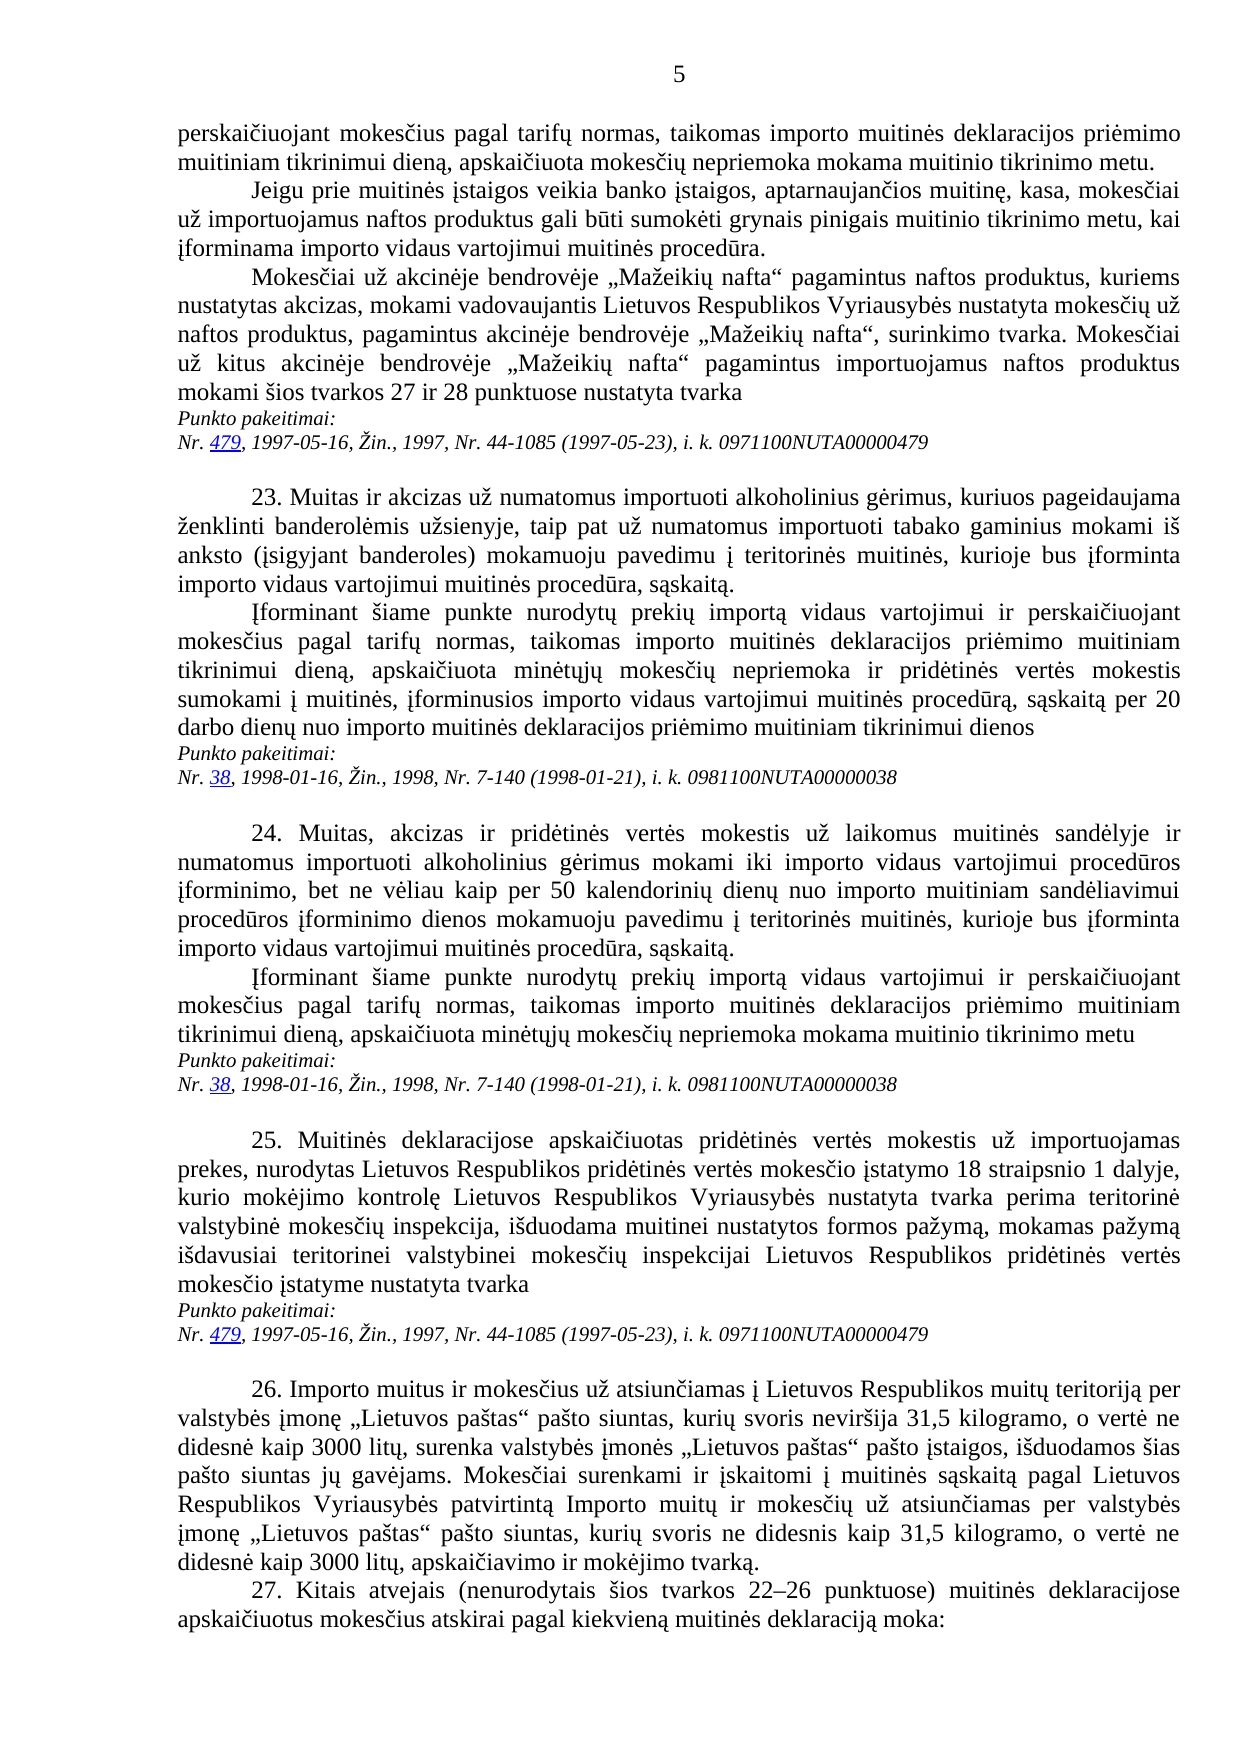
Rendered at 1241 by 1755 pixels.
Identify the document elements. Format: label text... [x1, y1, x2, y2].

text Įforminant šiame punkte nurodytų prekių importą vidaus vartojimui ir perskaičiuojant mokesčius pagal tarifų normas, taikomas importo muitinės deklaracijos priėmimo muitiniam tikrinimui dieną, apskaičiuota minėtųjų mokesčių nepriemoka mokama muitinio tikrinimo metu [177, 962, 1181, 1048]
text perskaičiuojant mokesčius pagal tarifų normas, taikomas importo muitinės deklaracijos priėmimo muitiniam tikrinimui dieną, apskaičiuota mokesčių nepriemoka mokama muitinio tikrinimo metu. [177, 118, 1181, 176]
text 23. Muitas ir akcizas už numatomus importuoti alkoholinius gėrimus, kuriuos pageidaujama ženklinti banderolėmis užsienyje, taip pat už numatomus importuoti tabako gaminius mokami iš anksto (įsigyjant banderoles) mokamuoju pavedimu į teritorinės muitinės, kurioje bus įforminta importo vidaus vartojimui muitinės procedūra, sąskaitą. [177, 482, 1181, 597]
text Punkto pakeitimai: [177, 1048, 1181, 1072]
text Įforminant šiame punkte nurodytų prekių importą vidaus vartojimui ir perskaičiuojant mokesčius pagal tarifų normas, taikomas importo muitinės deklaracijos priėmimo muitiniam tikrinimui dieną, apskaičiuota minėtųjų mokesčių nepriemoka ir pridėtinės vertės mokestis sumokami į muitinės, įforminusios importo vidaus vartojimui muitinės procedūrą, sąskaitą per 20 darbo dienų nuo importo muitinės deklaracijos priėmimo muitiniam tikrinimui dienos [177, 597, 1181, 741]
text Mokesčiai už akcinėje bendrovėje „Mažeikių nafta“ pagamintus naftos produktus, kuriems nustatytas akcizas, mokami vadovaujantis Lietuvos Respublikos Vyriausybės nustatyta mokesčių už naftos produktus, pagamintus akcinėje bendrovėje „Mažeikių nafta“, surinkimo tvarka. Mokesčiai už kitus akcinėje bendrovėje „Mažeikių nafta“ pagamintus importuojamus naftos produktus mokami šios tvarkos 27 ir 28 punktuose nustatyta tvarka [177, 262, 1181, 406]
text Punkto pakeitimai: [177, 406, 1181, 430]
text Nr. 479, 1997-05-16, Žin., 1997, Nr. 44-1085 (1997-05-23), i. k. 0971100NUTA00000479 [177, 430, 1181, 454]
text Nr. 479, 1997-05-16, Žin., 1997, Nr. 44-1085 (1997-05-23), i. k. 0971100NUTA00000479 [177, 1322, 1181, 1346]
text 27. Kitais atvejais (nenurodytais šios tvarkos 22–26 punktuose) muitinės deklaracijose apskaičiuotus mokesčius atskirai pagal kiekvieną muitinės deklaraciją moka: [177, 1576, 1181, 1633]
text Nr. 38, 1998-01-16, Žin., 1998, Nr. 7-140 (1998-01-21), i. k. 0981100NUTA00000038 [177, 1072, 1181, 1096]
text 24. Muitas, akcizas ir pridėtinės vertės mokestis už laikomus muitinės sandėlyje ir numatomus importuoti alkoholinius gėrimus mokami iki importo vidaus vartojimui procedūros įforminimo, bet ne vėliau kaip per 50 kalendorinių dienų nuo importo muitiniam sandėliavimui procedūros įforminimo dienos mokamuoju pavedimu į teritorinės muitinės, kurioje bus įforminta importo vidaus vartojimui muitinės procedūra, sąskaitą. [177, 818, 1181, 962]
text Punkto pakeitimai: [177, 741, 1181, 765]
text Nr. 38, 1998-01-16, Žin., 1998, Nr. 7-140 (1998-01-21), i. k. 0981100NUTA00000038 [177, 765, 1181, 789]
text Punkto pakeitimai: [177, 1297, 1181, 1322]
text 25. Muitinės deklaracijose apskaičiuotas pridėtinės vertės mokestis už importuojamas prekes, nurodytas Lietuvos Respublikos pridėtinės vertės mokesčio įstatymo 18 straipsnio 1 dalyje, kurio mokėjimo kontrolę Lietuvos Respublikos Vyriausybės nustatyta tvarka perima teritorinė valstybinė mokesčių inspekcija, išduodama muitinei nustatytos formos pažymą, mokamas pažymą išdavusiai teritorinei valstybinei mokesčių inspekcijai Lietuvos Respublikos pridėtinės vertės mokesčio įstatyme nustatyta tvarka [177, 1125, 1181, 1297]
text Jeigu prie muitinės įstaigos veikia banko įstaigos, aptarnaujančios muitinę, kasa, mokesčiai už importuojamus naftos produktus gali būti sumokėti grynais pinigais muitinio tikrinimo metu, kai įforminama importo vidaus vartojimui muitinės procedūra. [177, 176, 1181, 262]
text 26. Importo muitus ir mokesčius už atsiunčiamas į Lietuvos Respublikos muitų teritoriją per valstybės įmonę „Lietuvos paštas“ pašto siuntas, kurių svoris neviršija 31,5 kilogramo, o vertė ne didesnė kaip 3000 litų, surenka valstybės įmonės „Lietuvos paštas“ pašto įstaigos, išduodamos šias pašto siuntas jų gavėjams. Mokesčiai surenkami ir įskaitomi į muitinės sąskaitą pagal Lietuvos Respublikos Vyriausybės patvirtintą Importo muitų ir mokesčių už atsiunčiamas per valstybės įmonę „Lietuvos paštas“ pašto siuntas, kurių svoris ne didesnis kaip 31,5 kilogramo, o vertė ne didesnė kaip 3000 litų, apskaičiavimo ir mokėjimo tvarką. [177, 1374, 1181, 1576]
